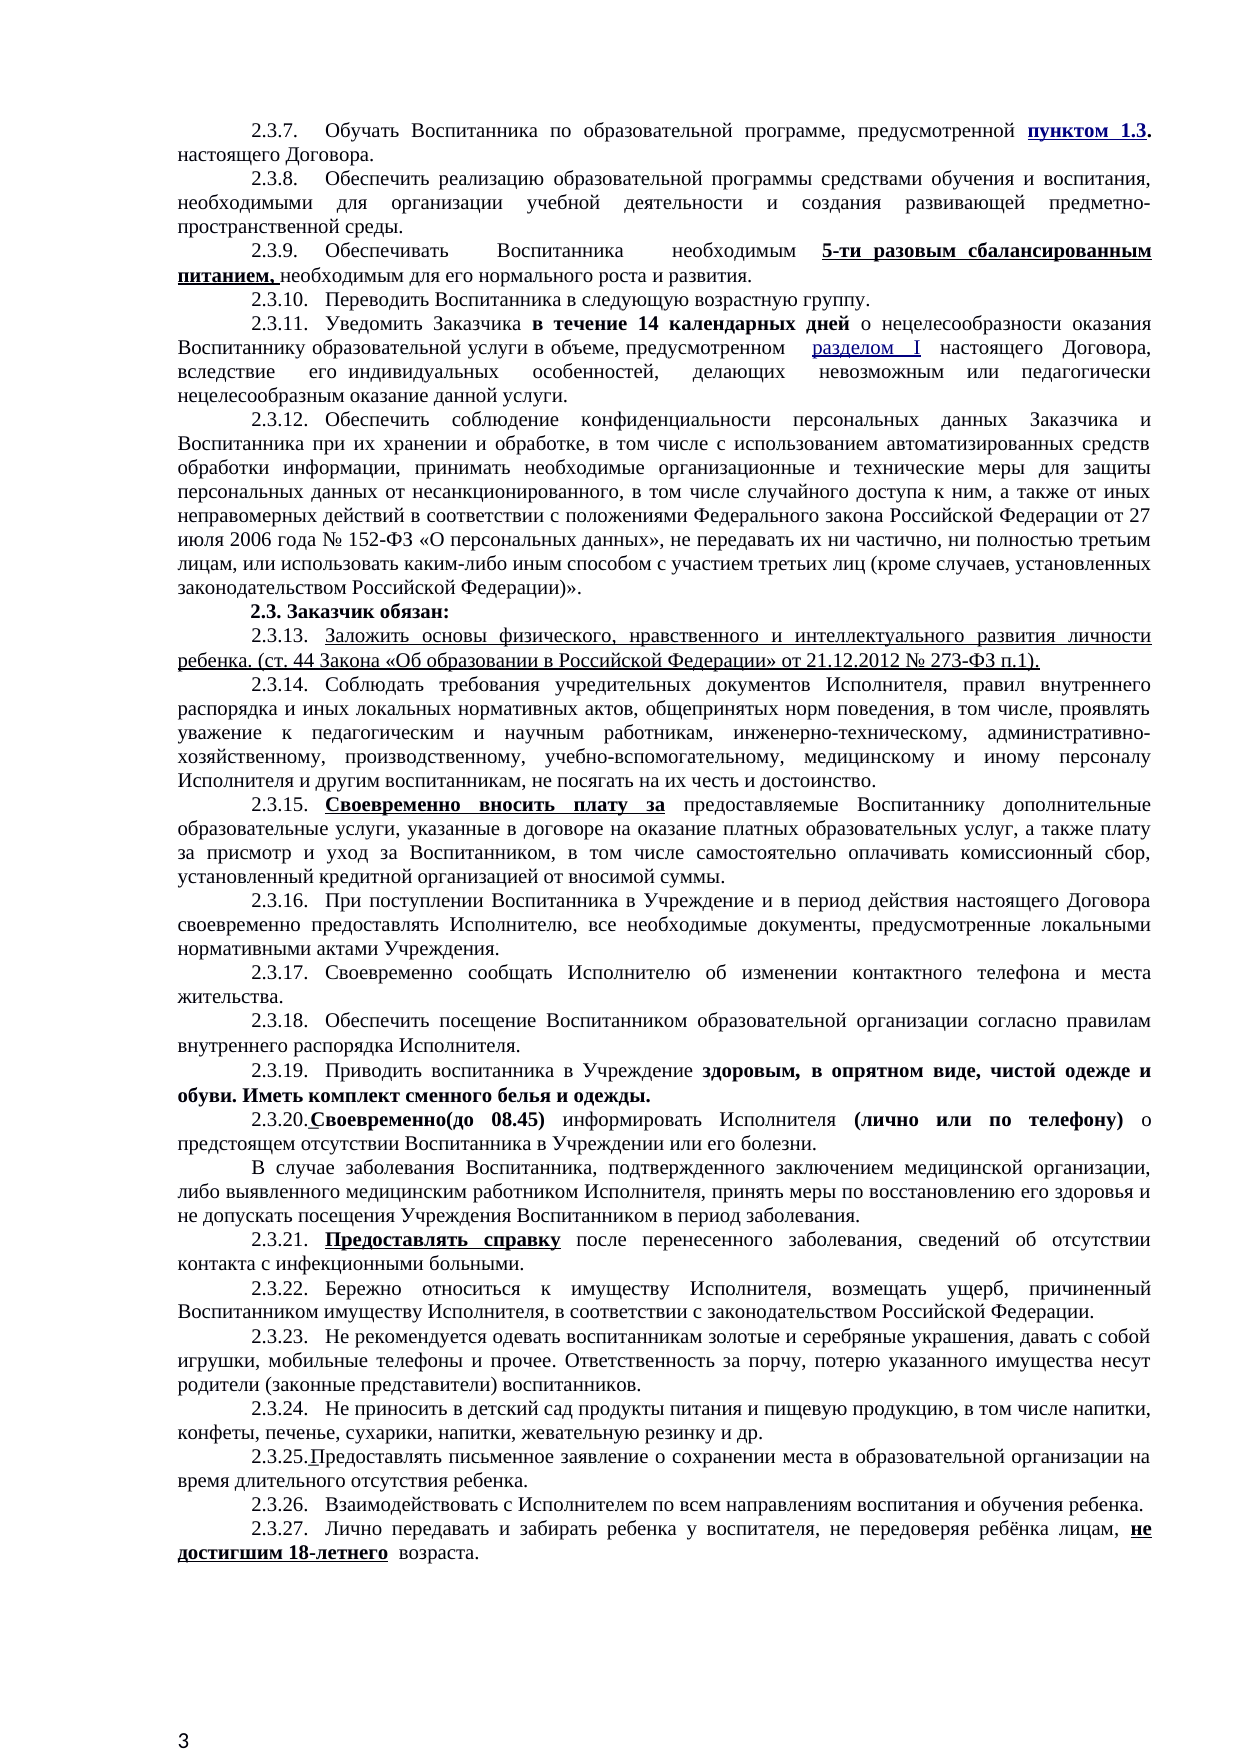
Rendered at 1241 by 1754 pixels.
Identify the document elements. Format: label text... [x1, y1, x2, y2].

list Переводить Воспитанника в следующую возрастную группу. [177, 287, 1152, 311]
list Предоставлять справку после перенесенного заболевания, сведений об отсутствии контакта с инфекционными больными. [177, 1227, 1152, 1275]
list Обеспечить посещение Воспитанником образовательной организации согласно правилам внутреннего распорядка Исполнителя. [177, 1008, 1152, 1057]
list 2.3. Заказчик обязан: [177, 599, 1152, 623]
list Обучать Воспитанника по образовательной программе, предусмотренной пунктом 1.3. настоящего Договора. [177, 118, 1152, 166]
list Обеспечить реализацию образовательной программы средствами обучения и воспитания, необходимыми для организации учебной деятельности и создания развивающей предметно-пространственной среды. [177, 166, 1152, 238]
list Взаимодействовать с Исполнителем по всем направлениям воспитания и обучения ребенка. [177, 1492, 1152, 1516]
list Предоставлять письменное заявление о сохранении места в образовательной организации на время длительного отсутствия ребенка. [177, 1444, 1152, 1492]
list Бережно относиться к имуществу Исполнителя, возмещать ущерб, причиненный Воспитанником имуществу Исполнителя, в соответствии с законодательством Российской Федерации. [177, 1275, 1152, 1323]
list Своевременно сообщать Исполнителю об изменении контактного телефона и места жительства. [177, 960, 1152, 1008]
list Уведомить Заказчика в течение 14 календарных дней о нецелесообразности оказания Воспитаннику образовательной услуги в объеме, предусмотренном разделом I настоящего Договора, вследствие его индивидуальных особенностей, делающих невозможным или педагогически нецелесообразным оказание данной услуги. [177, 311, 1152, 407]
list Лично передавать и забирать ребенка у воспитателя, не передоверяя ребёнка лицам, не достигшим 18-летнего возраста. [177, 1516, 1152, 1564]
list При поступлении Воспитанника в Учреждение и в период действия настоящего Договора своевременно предоставлять Исполнителю, все необходимые документы, предусмотренные локальными нормативными актами Учреждения. [177, 888, 1152, 960]
list Не рекомендуется одевать воспитанникам золотые и серебряные украшения, давать с собой игрушки, мобильные телефоны и прочее. Ответственность за порчу, потерю указанного имущества несут родители (законные представители) воспитанников. [177, 1323, 1152, 1396]
text В случае заболевания Воспитанника, подтвержденного заключением медицинской организации, либо выявленного медицинским работником Исполнителя, принять меры по восстановлению его здоровья и не допускать посещения Учреждения Воспитанником в период заболевания. [177, 1155, 1152, 1227]
list Обеспечить соблюдение конфиденциальности персональных данных Заказчика и Воспитанника при их хранении и обработке, в том числе с использованием автоматизированных средств обработки информации, принимать необходимые организационные и технические меры для защиты персональных данных от несанкционированного, в том числе случайного доступа к ним, а также от иных неправомерных действий в соответствии с положениями Федерального закона Российской Федерации от 27 июля 2006 года № 152-ФЗ «О персональных данных», не передавать их ни частично, ни полностью третьим лицам, или использовать каким-либо иным способом с участием третьих лиц (кроме случаев, установленных законодательством Российской Федерации)». [177, 407, 1152, 599]
list Своевременно(до 08.45) информировать Исполнителя (лично или по телефону) о предстоящем отсутствии Воспитанника в Учреждении или его болезни. [177, 1107, 1152, 1155]
list Заложить основы физического, нравственного и интеллектуального развития личности ребенка. (ст. 44 Закона «Об образовании в Российской Федерации» от 21.12.2012 № 273-ФЗ п.1). [177, 623, 1152, 672]
list Не приносить в детский сад продукты питания и пищевую продукцию, в том числе напитки, конфеты, печенье, сухарики, напитки, жевательную резинку и др. [177, 1396, 1152, 1444]
list Своевременно вносить плату за предоставляемые Воспитаннику дополнительные образовательные услуги, указанные в договоре на оказание платных образовательных услуг, а также плату за присмотр и уход за Воспитанником, в том числе самостоятельно оплачивать комиссионный сбор, установленный кредитной организацией от вносимой суммы. [177, 792, 1152, 888]
list Обеспечивать Воспитанника необходимым 5-ти разовым сбалансированным питанием, необходимым для его нормального роста и развития. [177, 238, 1152, 287]
list Приводить воспитанника в Учреждение здоровым, в опрятном виде, чистой одежде и обуви. Иметь комплект сменного белья и одежды. [177, 1057, 1152, 1107]
list Соблюдать требования учредительных документов Исполнителя, правил внутреннего распорядка и иных локальных нормативных актов, общепринятых норм поведения, в том числе, проявлять уважение к педагогическим и научным работникам, инженерно-техническому, административно-хозяйственному, производственному, учебно-вспомогательному, медицинскому и иному персоналу Исполнителя и другим воспитанникам, не посягать на их честь и достоинство. [177, 672, 1152, 792]
